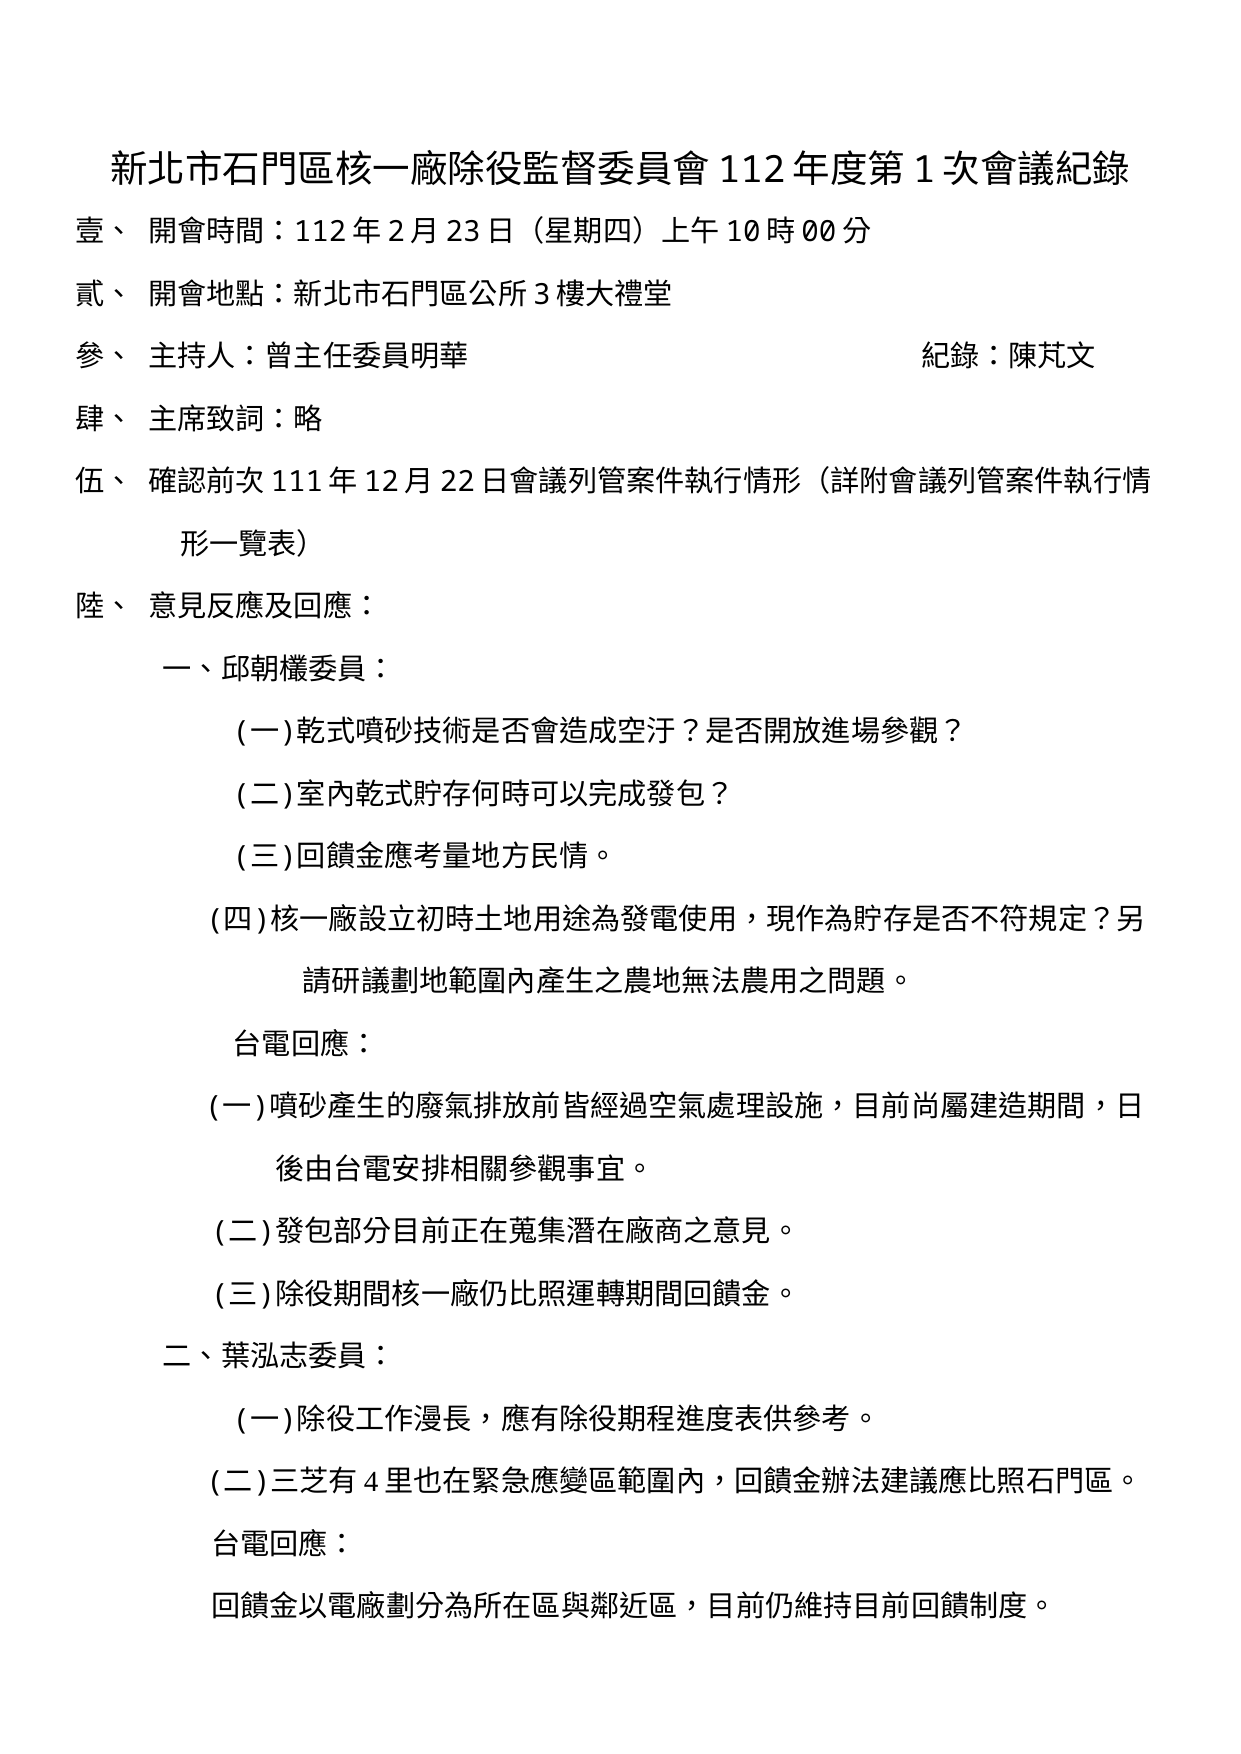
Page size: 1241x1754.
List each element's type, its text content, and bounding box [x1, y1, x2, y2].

text 回饋金以電廠劃分為所在區與鄰近區，目前仍維持目前回饋制度。 [75, 1562, 1212, 1625]
text (三)除役期間核一廠仍比照運轉期間回饋金。 [75, 1250, 1165, 1312]
text 台電回應： [75, 1000, 1165, 1062]
text 新北市石門區核一廠除役監督委員會112年度第1次會議紀錄 [75, 125, 1165, 187]
text 請研議劃地範圍內產生之農地無法農用之問題。 [75, 937, 1165, 1000]
text 一、邱朝欉委員： [75, 625, 1165, 687]
text (一)噴砂產生的廢氣排放前皆經過空氣處理設施，目前尚屬建造期間，日 [205, 1062, 1165, 1125]
text (一)乾式噴砂技術是否會造成空汙？是否開放進場參觀？ [75, 687, 1165, 750]
text 台電回應： [75, 1500, 1165, 1562]
text (四)核一廠設立初時土地用途為發電使用，現作為貯存是否不符規定？另 [75, 875, 1165, 937]
list 開會地點：新北市石門區公所3樓大禮堂 [75, 250, 1165, 312]
list 主持人：曾主任委員明華 紀錄：陳芃文 [75, 312, 1165, 375]
text 後由台電安排相關參觀事宜。 [205, 1125, 1165, 1187]
text (三)回饋金應考量地方民情。 [75, 812, 1165, 875]
list 形一覽表） [75, 500, 1165, 562]
list 開會時間：112年2月23日（星期四）上午10時00分 [75, 187, 1165, 250]
text (二)室內乾式貯存何時可以完成發包？ [75, 750, 1165, 812]
text (二)發包部分目前正在蒐集潛在廠商之意見。 [181, 1187, 1165, 1250]
list 主席致詞：略 [75, 375, 1165, 437]
text (二)三芝有4里也在緊急應變區範圍內，回饋金辦法建議應比照石門區。 [75, 1437, 1165, 1500]
list 確認前次111年12月22日會議列管案件執行情形（詳附會議列管案件執行情 [75, 437, 1165, 500]
list 意見反應及回應： [75, 562, 1165, 625]
text 二、葉泓志委員： [75, 1312, 1165, 1375]
text (一)除役工作漫長，應有除役期程進度表供參考。 [75, 1375, 1165, 1437]
